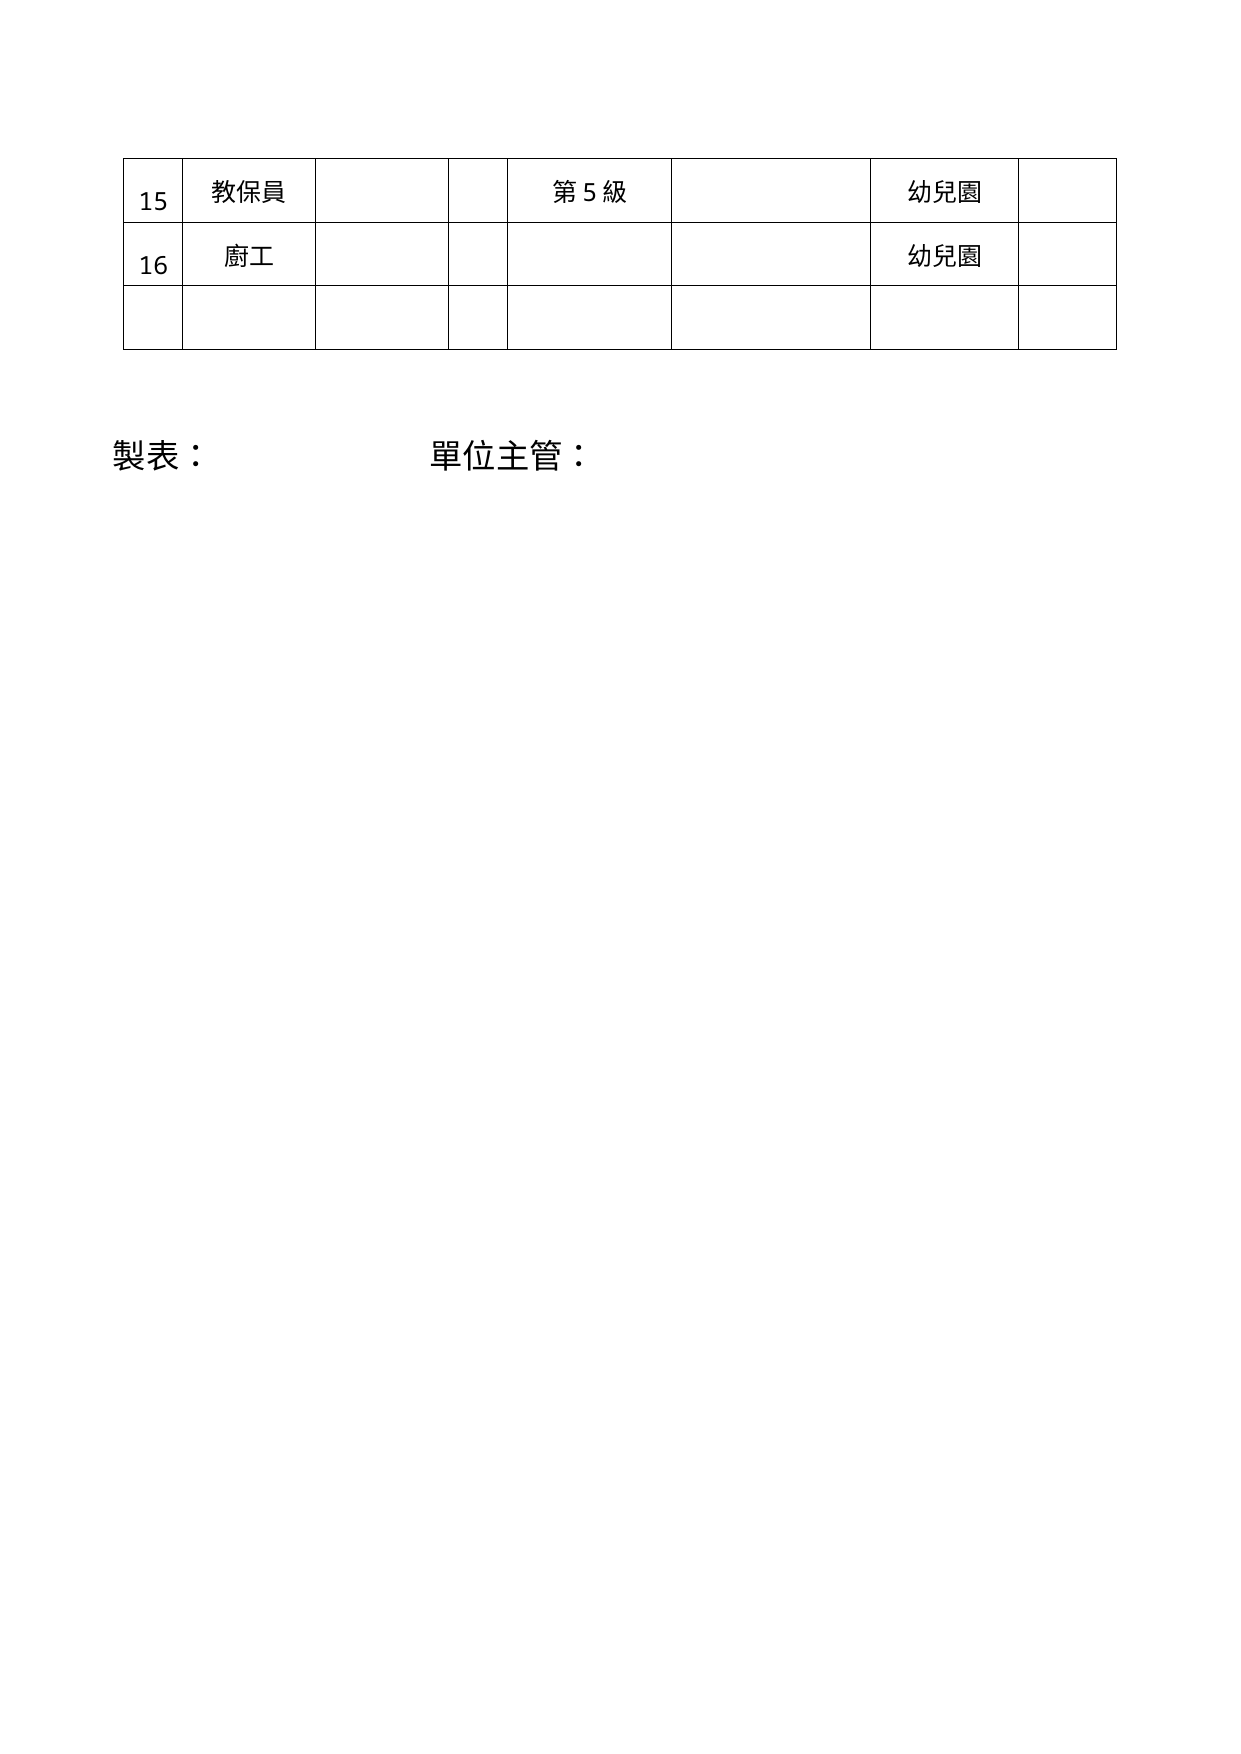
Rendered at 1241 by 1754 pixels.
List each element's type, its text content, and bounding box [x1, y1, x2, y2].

table_cell 幼兒園 [871, 223, 1018, 285]
table_cell [183, 286, 315, 349]
table_cell 廚工 [183, 223, 315, 285]
table_cell [1019, 223, 1116, 285]
table_cell [672, 223, 870, 285]
table_cell [316, 159, 448, 222]
table_cell 16 [124, 223, 182, 285]
table_cell [1019, 286, 1116, 349]
table_cell 15 [124, 159, 182, 222]
table_cell [508, 286, 671, 349]
table_cell [672, 159, 870, 222]
table_cell 第5級 [508, 159, 671, 222]
table_cell [871, 286, 1018, 349]
table_cell [316, 223, 448, 285]
table_cell [508, 223, 671, 285]
table_cell [124, 286, 182, 349]
table_cell [672, 286, 870, 349]
table_cell 幼兒園 [871, 159, 1018, 222]
table_cell 教保員 [183, 159, 315, 222]
text 製表： 單位主管： [112, 412, 1128, 475]
table_cell [449, 223, 507, 285]
table_cell [449, 159, 507, 222]
table_cell [449, 286, 507, 349]
table_cell [316, 286, 448, 349]
table_cell [1019, 159, 1116, 222]
